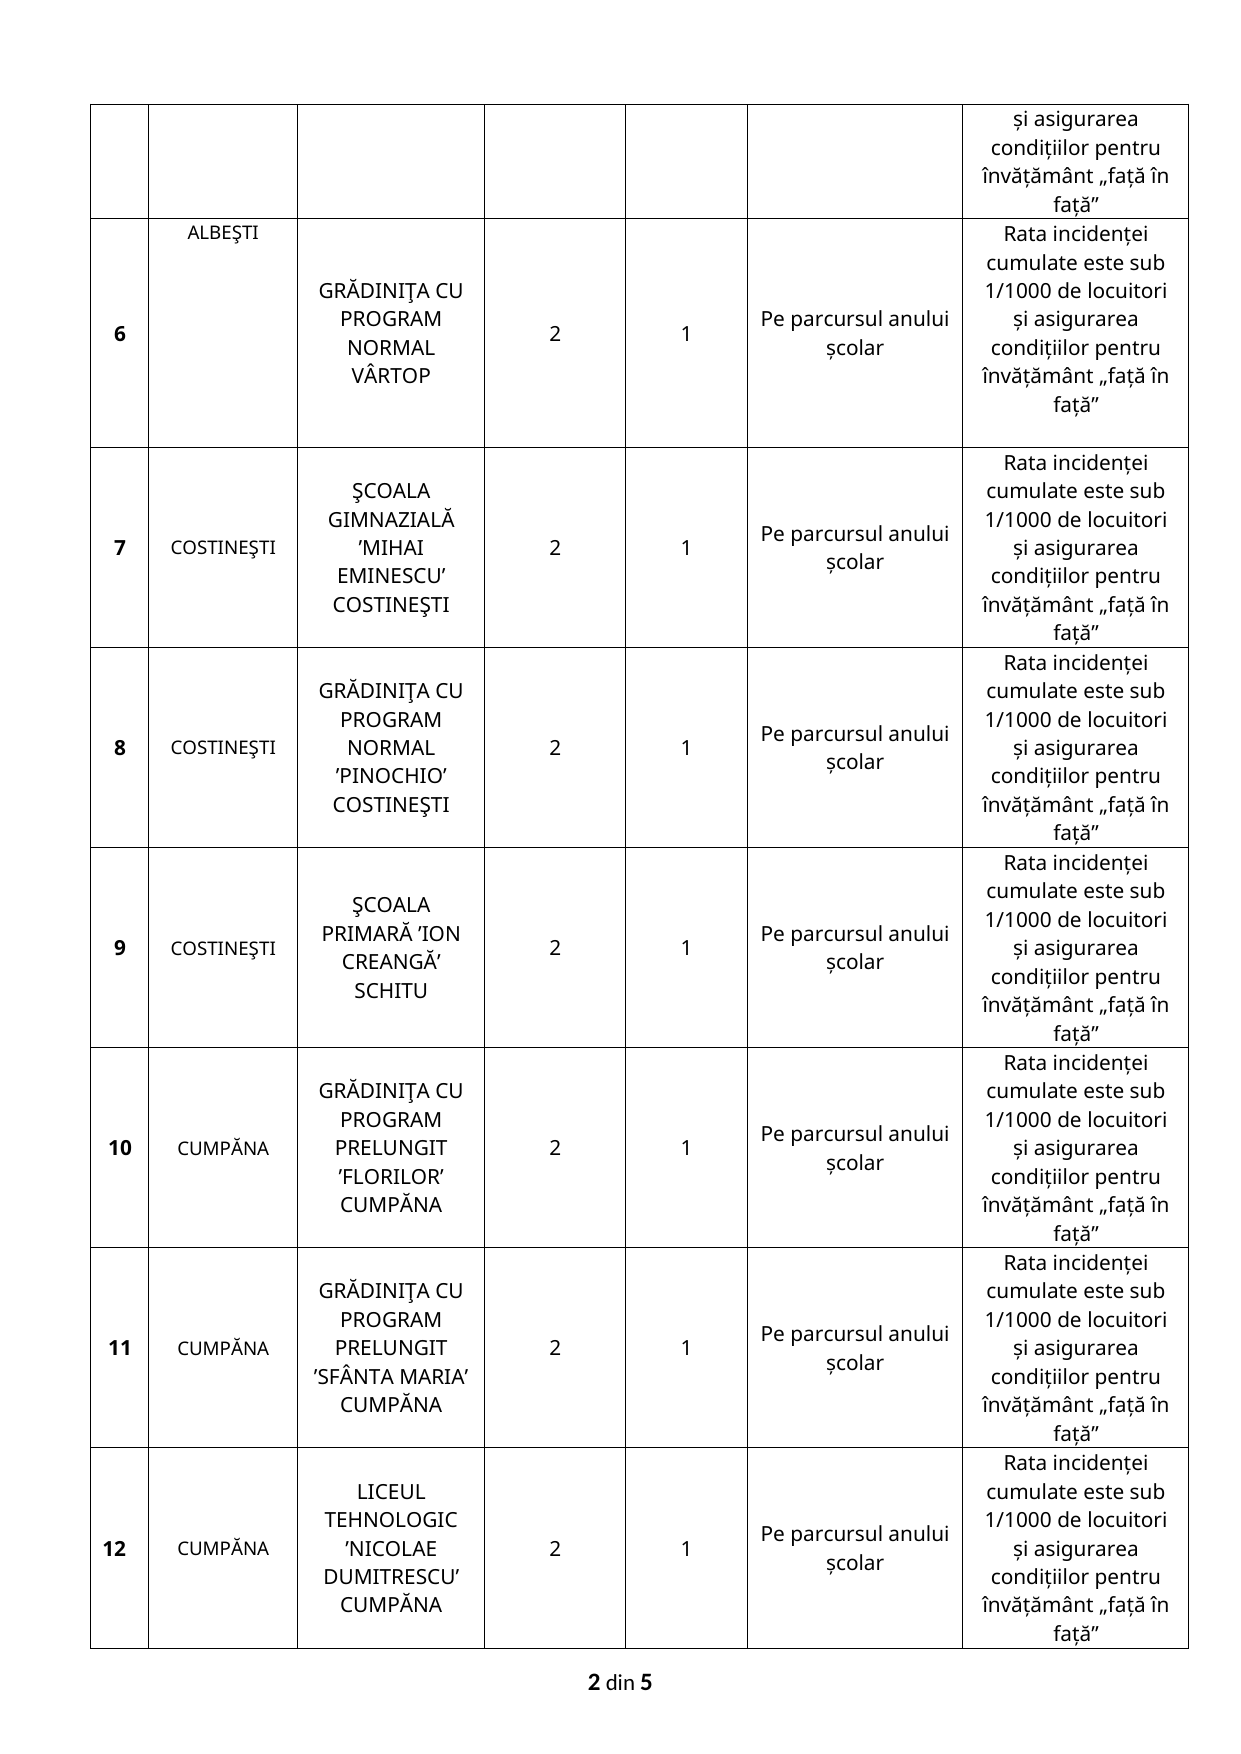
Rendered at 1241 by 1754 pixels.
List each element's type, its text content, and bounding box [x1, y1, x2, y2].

table_cell Pe parcursul anului școlar [748, 1248, 962, 1447]
table_cell GRĂDINIŢA CU PROGRAM NORMAL VÂRTOP [298, 219, 484, 447]
table_cell Pe parcursul anului școlar [748, 219, 962, 447]
table_cell 1 [626, 1048, 747, 1247]
table_cell CUMPĂNA [149, 1048, 297, 1247]
table_cell 2 [485, 1448, 625, 1647]
table_cell 1 [626, 219, 747, 447]
table_cell 2 [485, 648, 625, 847]
table_cell 2 [485, 1248, 625, 1447]
table_cell Rata incidenței cumulate este sub 1/1000 de locuitori și asigurarea condițiilor pentru învățământ „față în față” [963, 1248, 1188, 1447]
table_cell 1 [626, 648, 747, 847]
table_cell GRĂDINIŢA CU PROGRAM PRELUNGIT ’FLORILOR’ CUMPĂNA [298, 1048, 484, 1247]
table_cell 11 [91, 1248, 148, 1447]
table_cell CUMPĂNA [149, 1448, 297, 1647]
table_cell 1 [626, 1448, 747, 1647]
table_cell și asigurarea condițiilor pentru învățământ „față în față” [963, 105, 1188, 218]
table_cell Pe parcursul anului școlar [748, 1048, 962, 1247]
table_cell GRĂDINIŢA CU PROGRAM PRELUNGIT ’SFÂNTA MARIA’ CUMPĂNA [298, 1248, 484, 1447]
table_cell ŞCOALA PRIMARĂ ’ION CREANGĂ’ SCHITU [298, 848, 484, 1047]
table_cell [626, 105, 747, 218]
table_cell [485, 105, 625, 218]
table_cell 2 [485, 219, 625, 447]
table_cell [91, 105, 148, 218]
table_cell COSTINEŞTI [149, 648, 297, 847]
table_cell Rata incidenței cumulate este sub 1/1000 de locuitori și asigurarea condițiilor pentru învățământ „față în față” [963, 1048, 1188, 1247]
table_cell ALBEŞTI [149, 219, 297, 447]
table_cell [298, 105, 484, 218]
table_cell 2 [485, 1048, 625, 1247]
table_cell 10 [91, 1048, 148, 1247]
table_cell Rata incidenței cumulate este sub 1/1000 de locuitori și asigurarea condițiilor pentru învățământ „față în față” [963, 1448, 1188, 1647]
table_cell 2 [485, 448, 625, 647]
table_cell Pe parcursul anului școlar [748, 848, 962, 1047]
table_cell COSTINEŞTI [149, 448, 297, 647]
table_cell 8 [91, 648, 148, 847]
table_cell ŞCOALA GIMNAZIALĂ ’MIHAI EMINESCU’ COSTINEŞTI [298, 448, 484, 647]
table_cell [149, 105, 297, 218]
table_cell 1 [626, 848, 747, 1047]
table_cell 1 [626, 1248, 747, 1447]
table_cell LICEUL TEHNOLOGIC ’NICOLAE DUMITRESCU’ CUMPĂNA [298, 1448, 484, 1647]
table_cell Pe parcursul anului școlar [748, 448, 962, 647]
table_cell 1 [626, 448, 747, 647]
table_cell CUMPĂNA [149, 1248, 297, 1447]
table_cell Rata incidenței cumulate este sub 1/1000 de locuitori și asigurarea condițiilor pentru învățământ „față în față” [963, 448, 1188, 647]
table_cell GRĂDINIŢA CU PROGRAM NORMAL ’PINOCHIO’ COSTINEŞTI [298, 648, 484, 847]
table_cell 6 [91, 219, 148, 447]
table_cell 2 [485, 848, 625, 1047]
table_cell COSTINEŞTI [149, 848, 297, 1047]
table_cell Pe parcursul anului școlar [748, 1448, 962, 1647]
table_cell 12 [91, 1448, 148, 1647]
table_cell 9 [91, 848, 148, 1047]
table_cell Rata incidenței cumulate este sub 1/1000 de locuitori și asigurarea condițiilor pentru învățământ „față în față” [963, 848, 1188, 1047]
table_cell [748, 105, 962, 218]
table_cell Rata incidenței cumulate este sub 1/1000 de locuitori și asigurarea condițiilor pentru învățământ „față în față” [963, 219, 1188, 447]
table_cell Pe parcursul anului școlar [748, 648, 962, 847]
table_cell 7 [91, 448, 148, 647]
table_cell Rata incidenței cumulate este sub 1/1000 de locuitori și asigurarea condițiilor pentru învățământ „față în față” [963, 648, 1188, 847]
